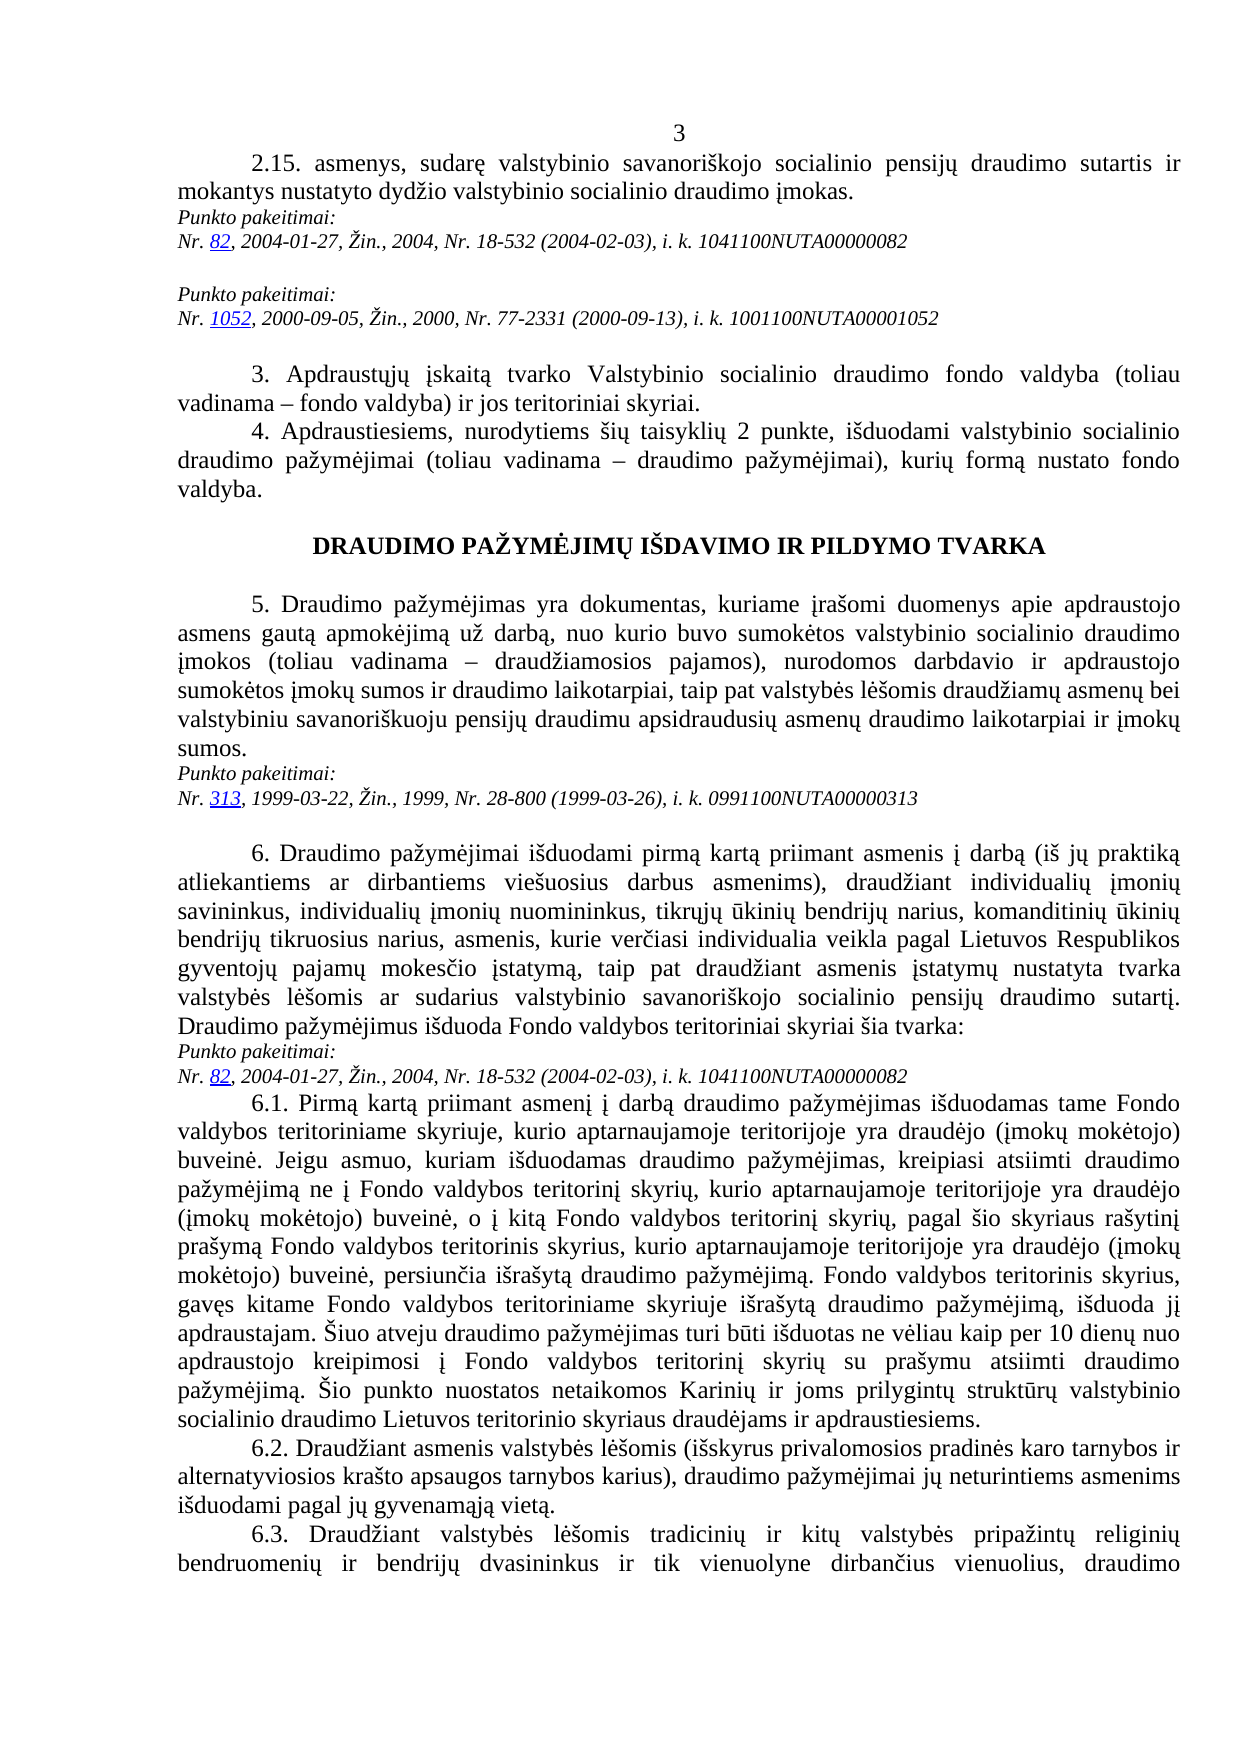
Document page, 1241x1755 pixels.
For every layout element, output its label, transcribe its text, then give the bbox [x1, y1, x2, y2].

text 4. Apdraustiesiems, nurodytiems šių taisyklių 2 punkte, išduodami valstybinio socialinio draudimo pažymėjimai (toliau vadinama – draudimo pažymėjimai), kurių formą nustato fondo valdyba. [177, 416, 1181, 503]
text 5. Draudimo pažymėjimas yra dokumentas, kuriame įrašomi duomenys apie apdraustojo asmens gautą apmokėjimą už darbą, nuo kurio buvo sumokėtos valstybinio socialinio draudimo įmokos (toliau vadinama – draudžiamosios pajamos), nurodomos darbdavio ir apdraustojo sumokėtos įmokų sumos ir draudimo laikotarpiai, taip pat valstybės lėšomis draudžiamų asmenų bei valstybiniu savanoriškuoju pensijų draudimu apsidraudusių asmenų draudimo laikotarpiai ir įmokų sumos. [177, 589, 1181, 761]
text Punkto pakeitimai: [177, 205, 1181, 229]
text Punkto pakeitimai: [177, 282, 1181, 306]
text 6.2. Draudžiant asmenis valstybės lėšomis (išskyrus privalomosios pradinės karo tarnybos ir alternatyviosios krašto apsaugos tarnybos karius), draudimo pažymėjimai jų neturintiems asmenims išduodami pagal jų gyvenamąją vietą. [177, 1433, 1181, 1519]
text 6.1. Pirmą kartą priimant asmenį į darbą draudimo pažymėjimas išduodamas tame Fondo valdybos teritoriniame skyriuje, kurio aptarnaujamoje teritorijoje yra draudėjo (įmokų mokėtojo) buveinė. Jeigu asmuo, kuriam išduodamas draudimo pažymėjimas, kreipiasi atsiimti draudimo pažymėjimą ne į Fondo valdybos teritorinį skyrių, kurio aptarnaujamoje teritorijoje yra draudėjo (įmokų mokėtojo) buveinė, o į kitą Fondo valdybos teritorinį skyrių, pagal šio skyriaus rašytinį prašymą Fondo valdybos teritorinis skyrius, kurio aptarnaujamoje teritorijoje yra draudėjo (įmokų mokėtojo) buveinė, persiunčia išrašytą draudimo pažymėjimą. Fondo valdybos teritorinis skyrius, gavęs kitame Fondo valdybos teritoriniame skyriuje išrašytą draudimo pažymėjimą, išduoda jį apdraustajam. Šiuo atveju draudimo pažymėjimas turi būti išduotas ne vėliau kaip per 10 dienų nuo apdraustojo kreipimosi į Fondo valdybos teritorinį skyrių su prašymu atsiimti draudimo pažymėjimą. Šio punkto nuostatos netaikomos Karinių ir joms prilygintų struktūrų valstybinio socialinio draudimo Lietuvos teritorinio skyriaus draudėjams ir apdraustiesiems. [177, 1088, 1181, 1433]
text 3. Apdraustųjų įskaitą tvarko Valstybinio socialinio draudimo fondo valdyba (toliau vadinama – fondo valdyba) ir jos teritoriniai skyriai. [177, 359, 1181, 416]
text 2.15. asmenys, sudarę valstybinio savanoriškojo socialinio pensijų draudimo sutartis ir mokantys nustatyto dydžio valstybinio socialinio draudimo įmokas. [177, 148, 1181, 205]
text Nr. 1052, 2000-09-05, Žin., 2000, Nr. 77-2331 (2000-09-13), i. k. 1001100NUTA00001052 [177, 306, 1181, 330]
text Punkto pakeitimai: [177, 761, 1181, 785]
text Nr. 313, 1999-03-22, Žin., 1999, Nr. 28-800 (1999-03-26), i. k. 0991100NUTA00000313 [177, 785, 1181, 809]
text Nr. 82, 2004-01-27, Žin., 2004, Nr. 18-532 (2004-02-03), i. k. 1041100NUTA00000082 [177, 229, 1181, 253]
text Punkto pakeitimai: [177, 1039, 1181, 1063]
text 6. Draudimo pažymėjimai išduodami pirmą kartą priimant asmenis į darbą (iš jų praktiką atliekantiems ar dirbantiems viešuosius darbus asmenims), draudžiant individualių įmonių savininkus, individualių įmonių nuomininkus, tikrųjų ūkinių bendrijų narius, komanditinių ūkinių bendrijų tikruosius narius, asmenis, kurie verčiasi individualia veikla pagal Lietuvos Respublikos gyventojų pajamų mokesčio įstatymą, taip pat draudžiant asmenis įstatymų nustatyta tvarka valstybės lėšomis ar sudarius valstybinio savanoriškojo socialinio pensijų draudimo sutartį. Draudimo pažymėjimus išduoda Fondo valdybos teritoriniai skyriai šia tvarka: [177, 838, 1181, 1039]
text DRAUDIMO PAŽYMĖJIMŲ IŠDAVIMO IR PILDYMO TVARKA [177, 531, 1181, 560]
text Nr. 82, 2004-01-27, Žin., 2004, Nr. 18-532 (2004-02-03), i. k. 1041100NUTA00000082 [177, 1063, 1181, 1088]
text 6.3. Draudžiant valstybės lėšomis tradicinių ir kitų valstybės pripažintų religinių bendruomenių ir bendrijų dvasininkus ir tik vienuolyne dirbančius vienuolius, draudimo [177, 1519, 1181, 1576]
